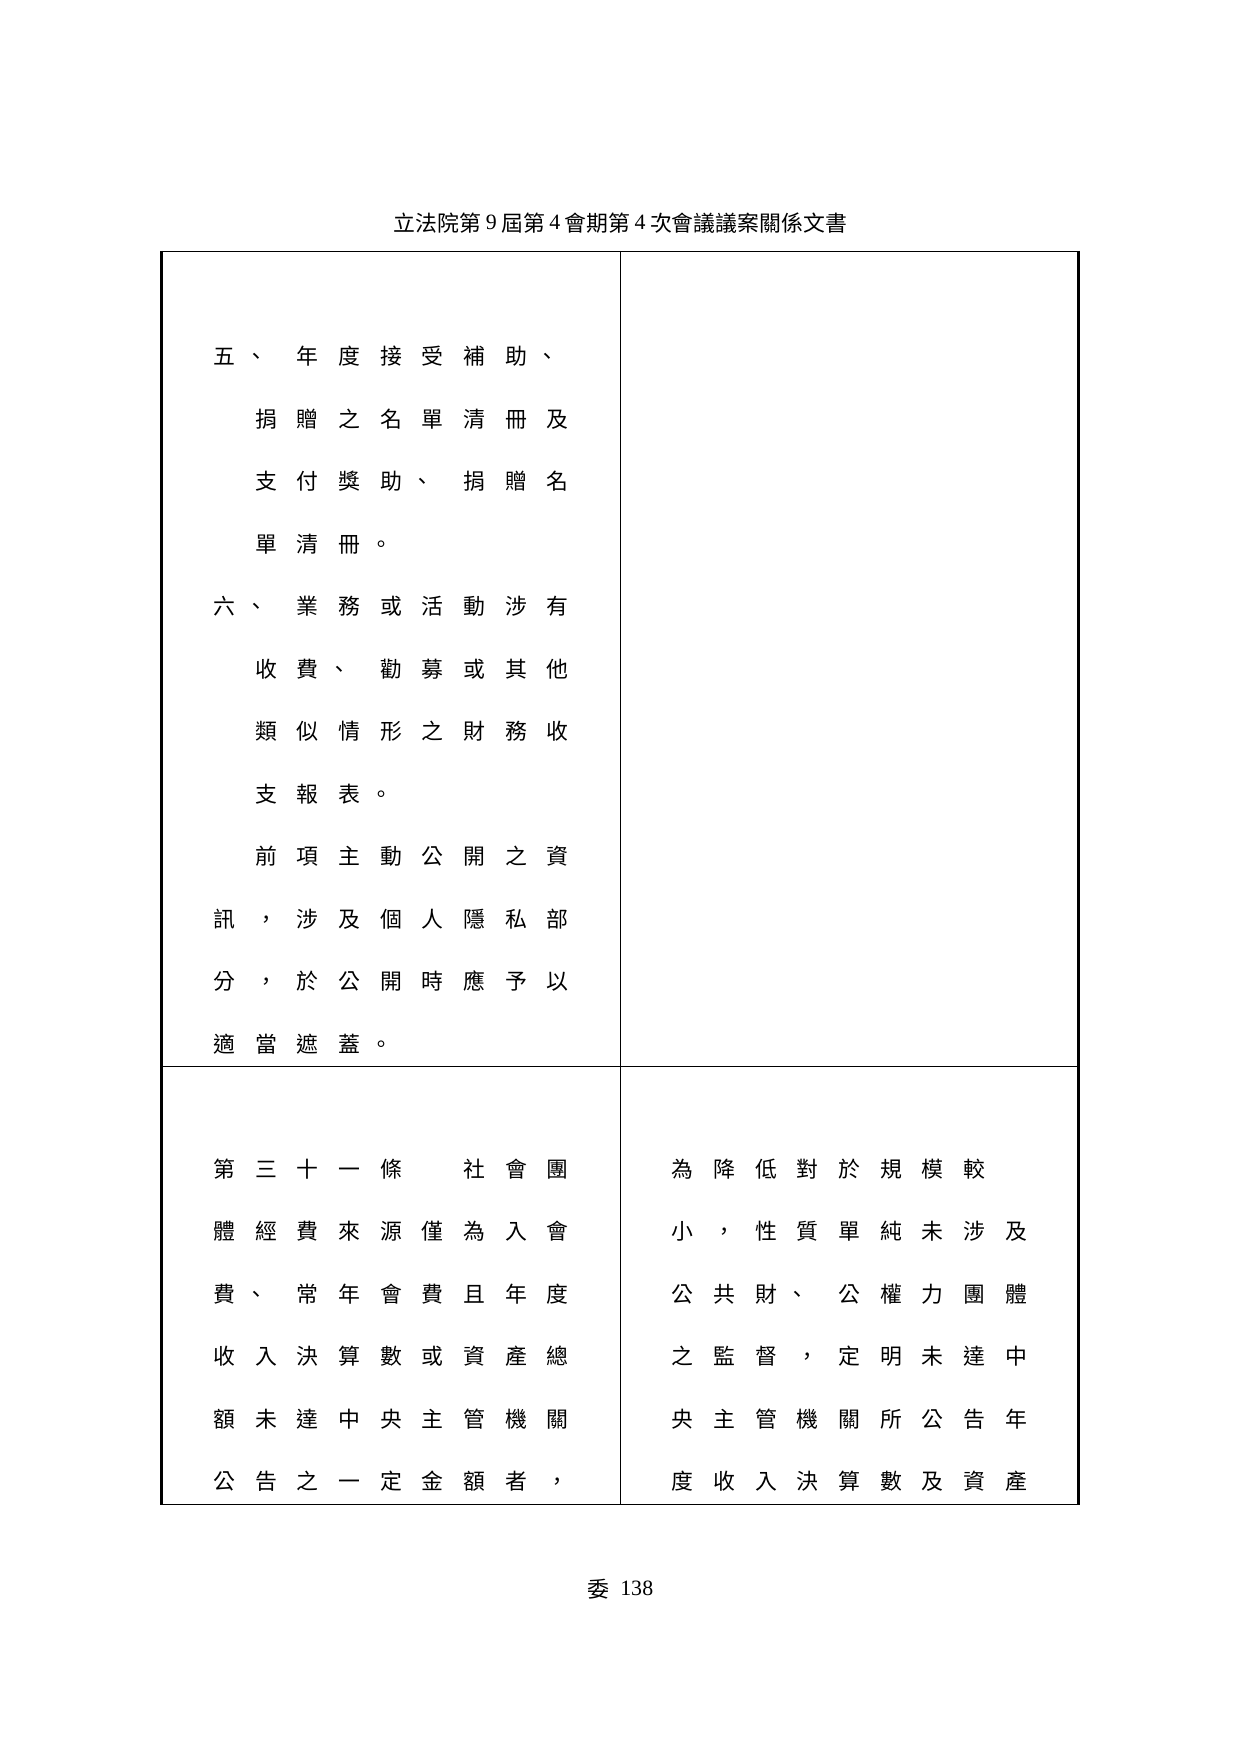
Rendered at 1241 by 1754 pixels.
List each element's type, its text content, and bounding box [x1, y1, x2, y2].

table_cell 五、年度接受補助、捐贈之名單清冊及支付獎助、捐贈名單清冊。 六、業務或活動涉有收費、勸募或其他類似情形之財務收支報表。 前項主動公開之資訊，涉及個人隱私部分，於公開時應予以適當遮蓋。 [163, 252, 620, 1066]
table_cell [621, 252, 1077, 1066]
table_cell 為降低對於規模較小，性質單純未涉及公共財、公權力團體之監督，定明未達中央主管機關所公告年度收入決算數及資產 [621, 1067, 1077, 1504]
table_cell 第三十一條 社會團體經費來源僅為入會費、常年會費且年度收入決算數或資產總額未達中央主管機關公告之一定金額者， [163, 1067, 620, 1504]
